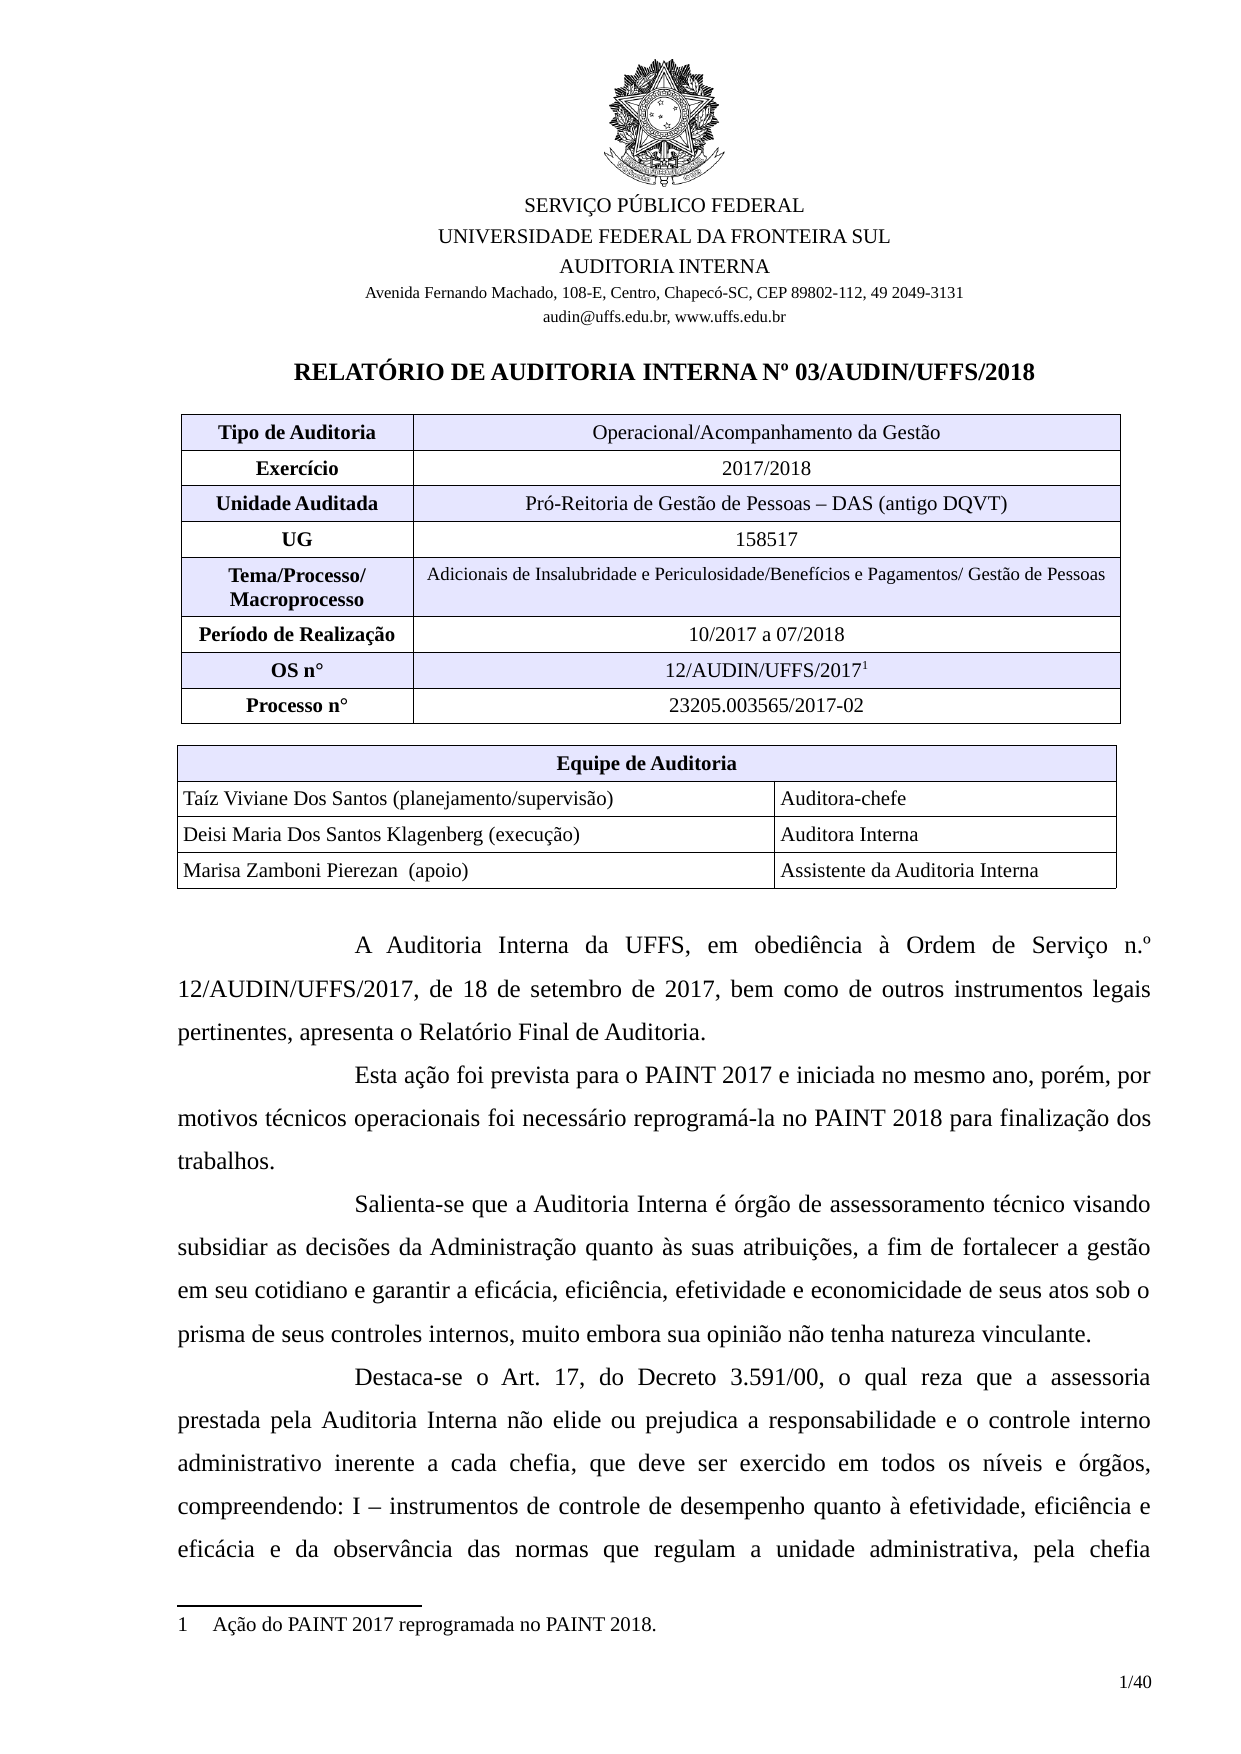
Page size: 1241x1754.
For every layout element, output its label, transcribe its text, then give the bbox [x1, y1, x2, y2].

text RELATÓRIO DE AUDITORIA INTERNA Nº 03/AUDIN/UFFS/2018 [177, 357, 1152, 385]
table_cell Tema/Processo/ Macroprocesso [182, 558, 413, 616]
table_cell Adicionais de Insalubridade e Periculosidade/Benefícios e Pagamentos/ Gestão de Pessoas [414, 558, 1120, 616]
table_cell UG [182, 522, 413, 557]
text Salienta-se que a Auditoria Interna é órgão de assessoramento técnico visando subsidiar as decisões da Administração quanto às suas atribuições, a fim de fortalecer a gestão em seu cotidiano e garantir a eficácia, eficiência, efetividade e economicidade de seus atos sob o prisma de seus controles internos, muito embora sua opinião não tenha natureza vinculante. [177, 1189, 1152, 1347]
table_cell Taíz Viviane Dos Santos (planejamento/supervisão) [178, 782, 774, 816]
text A Auditoria Interna da UFFS, em obediência à Ordem de Serviço n.º 12/AUDIN/UFFS/2017, de 18 de setembro de 2017, bem como de outros instrumentos legais pertinentes, apresenta o Relatório Final de Auditoria. [177, 931, 1152, 1046]
table_cell Exercício [182, 451, 413, 485]
table_cell 2017/2018 [414, 451, 1120, 485]
table_cell Auditora-chefe [775, 782, 1116, 816]
table_header Operacional/Acompanhamento da Gestão [414, 415, 1120, 450]
table_header Equipe de Auditoria [178, 746, 1116, 781]
table_cell Auditora Interna [775, 817, 1116, 852]
table_cell Marisa Zamboni Pierezan (apoio) [178, 853, 774, 887]
table_cell 158517 [414, 522, 1120, 557]
table_cell 23205.003565/2017-02 [414, 689, 1120, 723]
table_cell Período de Realização [182, 617, 413, 652]
text Esta ação foi prevista para o PAINT 2017 e iniciada no mesmo ano, porém, por motivos técnicos operacionais foi necessário reprogramá-la no PAINT 2018 para finalização dos trabalhos. [177, 1060, 1152, 1175]
table_cell Assistente da Auditoria Interna [775, 853, 1116, 887]
table_cell Processo n° [182, 689, 413, 723]
table_cell Unidade Auditada [182, 486, 413, 521]
table_header Tipo de Auditoria [182, 415, 413, 450]
table_cell OS n° [182, 653, 413, 688]
table_cell 12/AUDIN/UFFS/2017 [414, 653, 1120, 688]
table_cell Deisi Maria Dos Santos Klagenberg (execução) [178, 817, 774, 852]
table_cell 10/2017 a 07/2018 [414, 617, 1120, 652]
text Destaca-se o Art. 17, do Decreto 3.591/00, o qual reza que a assessoria prestada pela Auditoria Interna não elide ou prejudica a responsabilidade e o controle interno administrativo inerente a cada chefia, que deve ser exercido em todos os níveis e órgãos, compreendendo: I – instrumentos de controle de desempenho quanto à efetividade, eficiência e eficácia e da observância das normas que regulam a unidade administrativa, pela chefia [177, 1362, 1152, 1563]
table_cell Pró-Reitoria de Gestão de Pessoas – DAS (antigo DQVT) [414, 486, 1120, 521]
